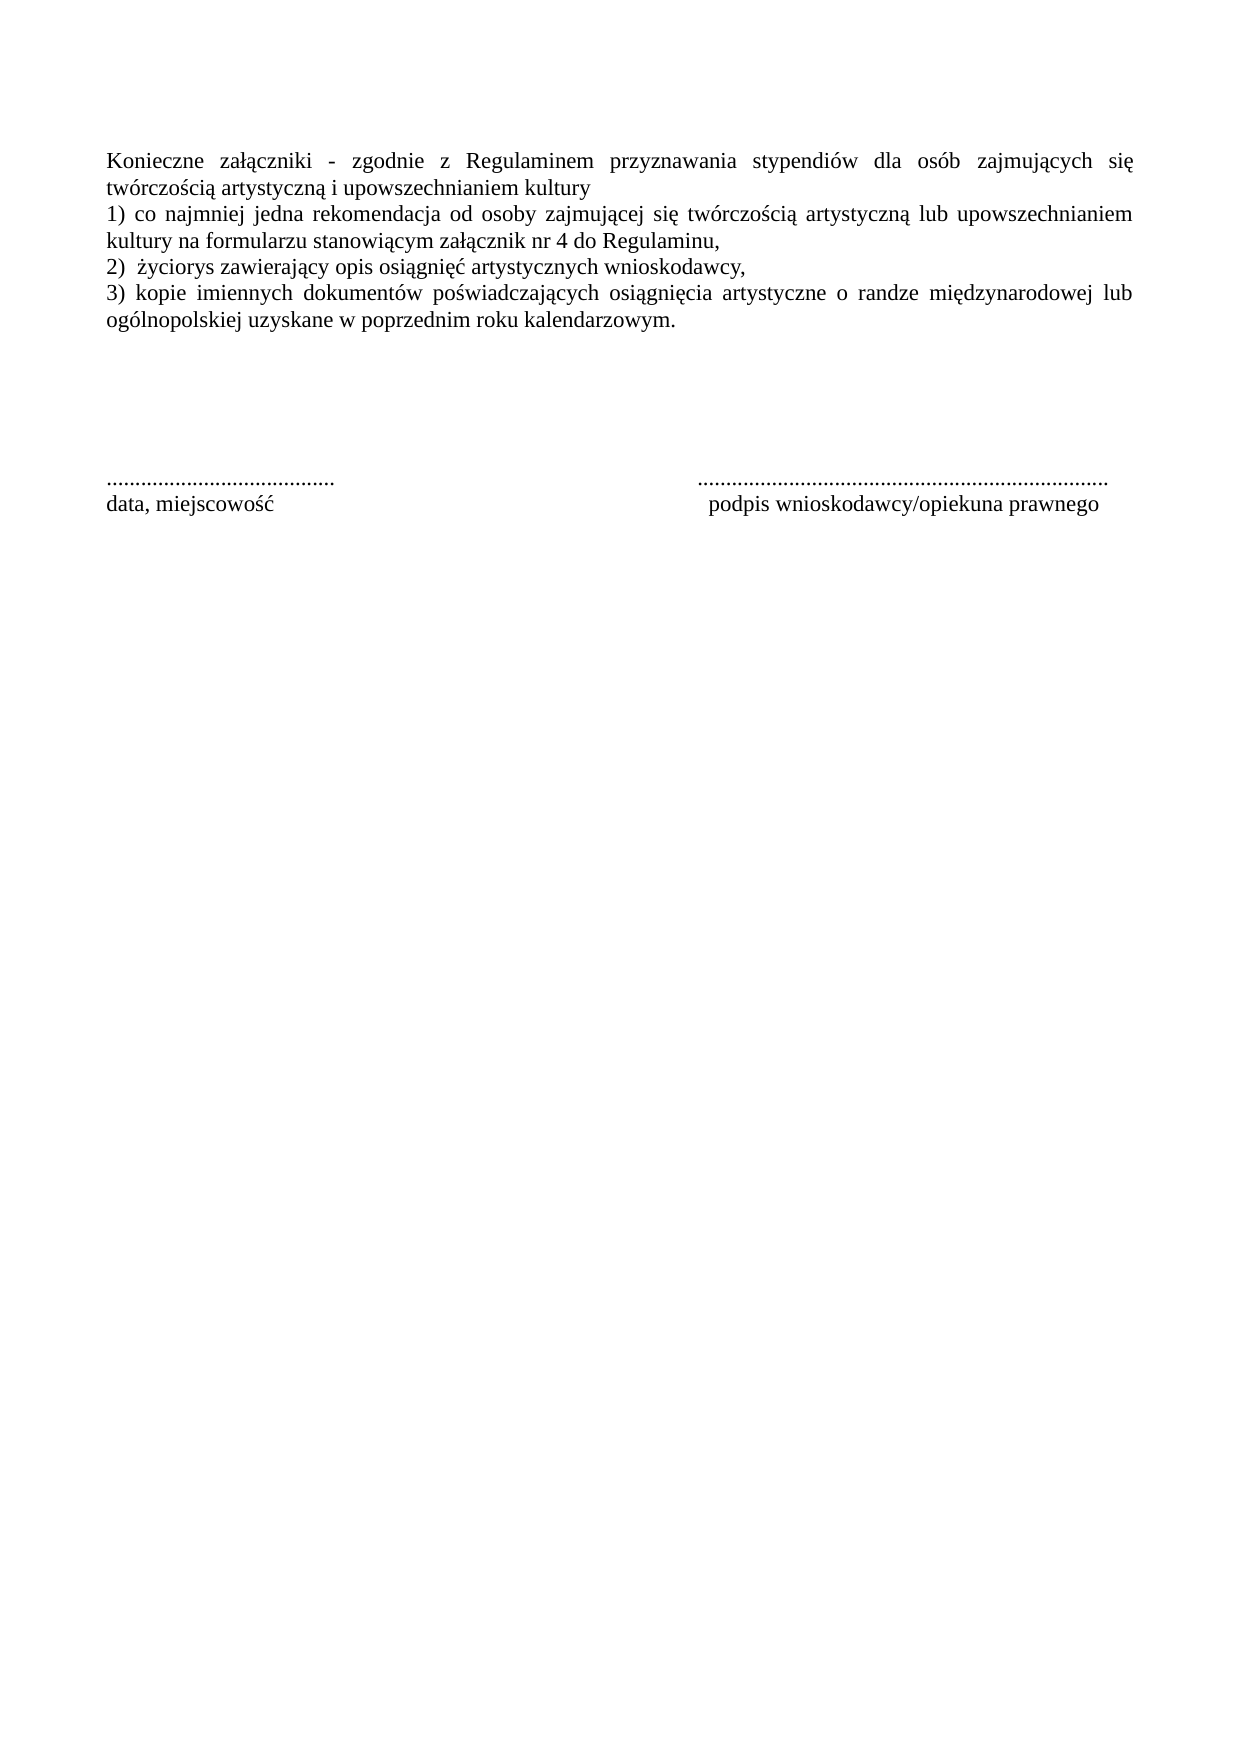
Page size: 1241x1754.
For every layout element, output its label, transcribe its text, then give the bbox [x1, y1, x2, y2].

text 2) życiorys zawierający opis osiągnięć artystycznych wnioskodawcy, [106, 253, 1134, 279]
text ........................................ ........................................................................ [106, 464, 1134, 490]
text 3) kopie imiennych dokumentów poświadczających osiągnięcia artystyczne o randze międzynarodowej lub ogólnopolskiej uzyskane w poprzednim roku kalendarzowym. [106, 279, 1134, 332]
text data, miejscowość podpis wnioskodawcy/opiekuna prawnego [106, 490, 1134, 517]
text 1) co najmniej jedna rekomendacja od osoby zajmującej się twórczością artystyczną lub upowszechnianiem kultury na formularzu stanowiącym załącznik nr 4 do Regulaminu, [106, 200, 1134, 253]
text Konieczne załączniki - zgodnie z Regulaminem przyznawania stypendiów dla osób zajmujących się twórczością artystyczną i upowszechnianiem kultury [106, 148, 1134, 200]
